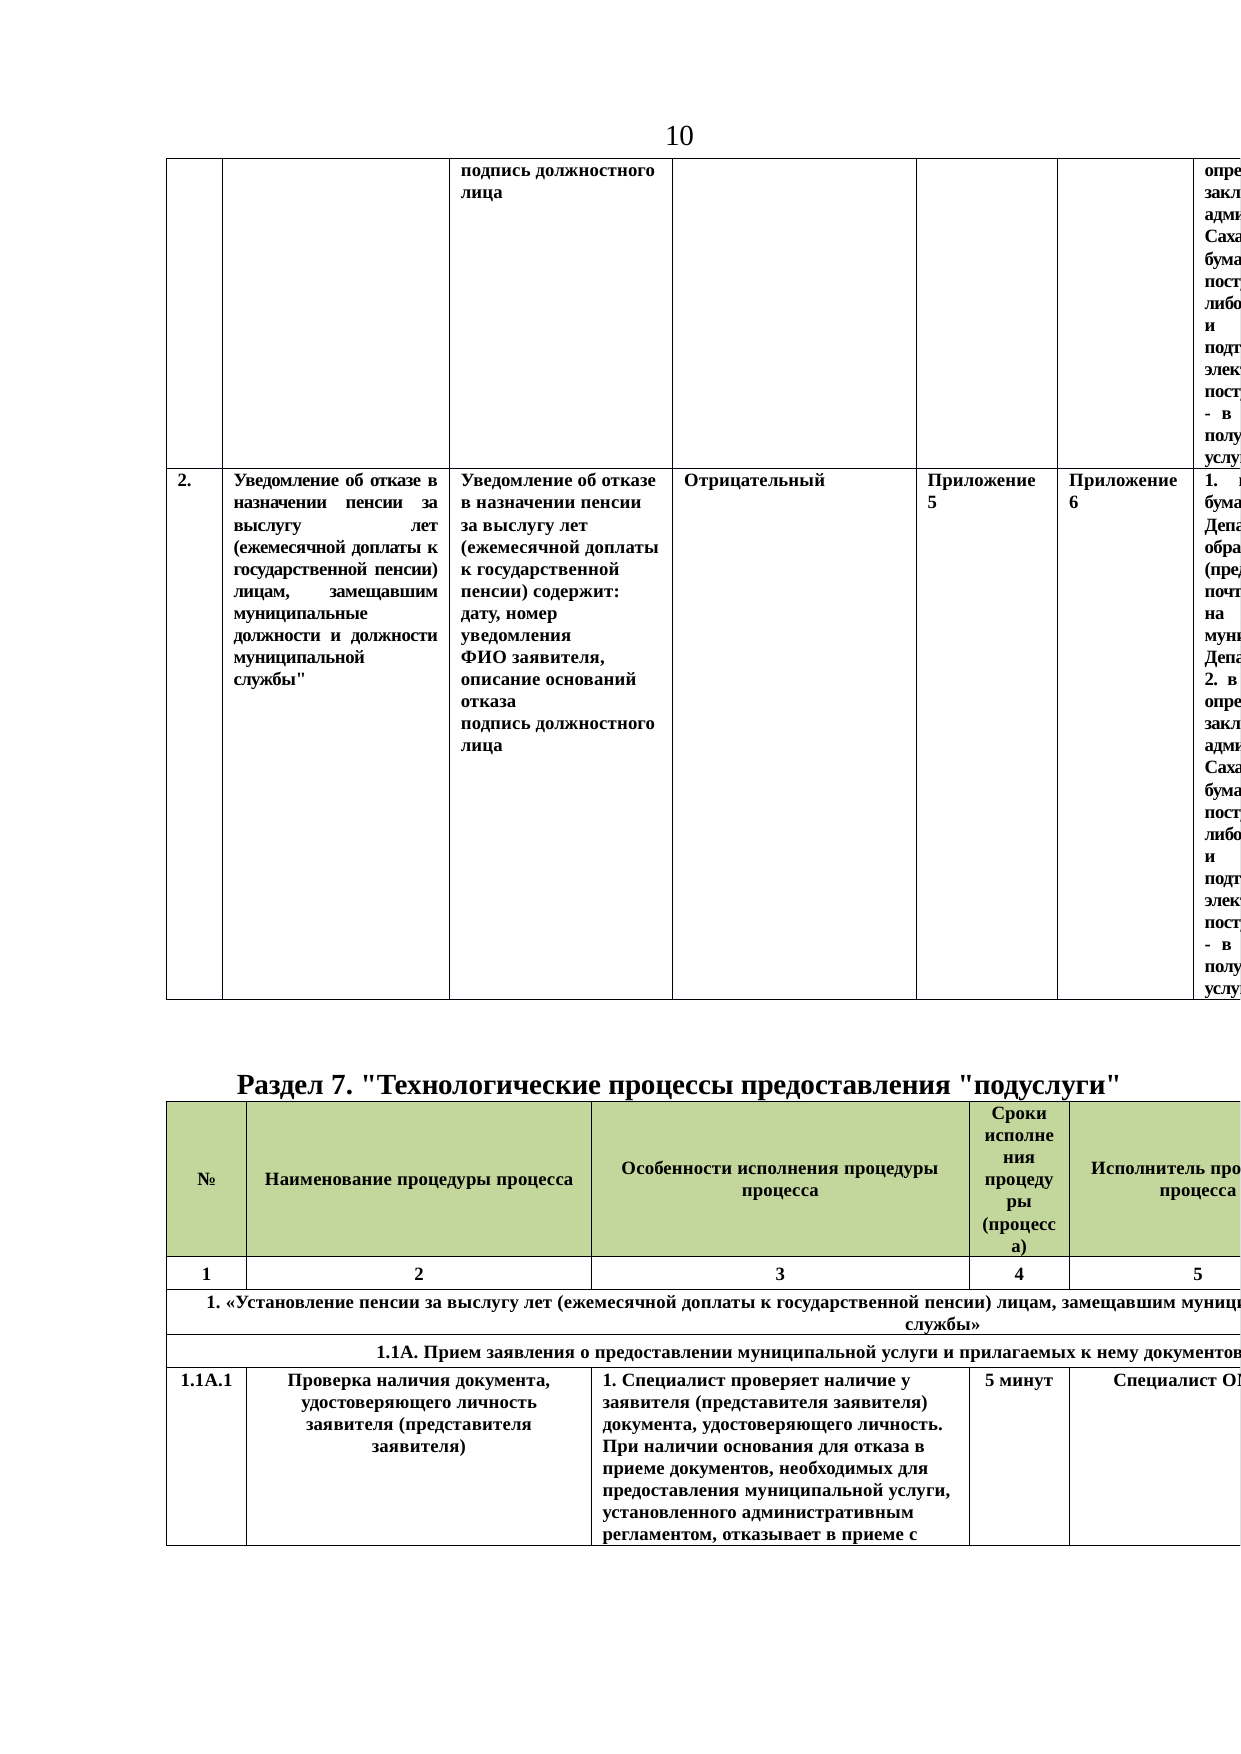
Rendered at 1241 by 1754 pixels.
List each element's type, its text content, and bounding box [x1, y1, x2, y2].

table_cell Уведомление об отказе в назначении пенсии за выслугу лет (ежемесячной доплаты к государственной пенсии) лицам, замещавшим муниципальные должности и должности муниципальной службы" [223, 469, 449, 999]
table_header Исполнитель процедуры процесса [1070, 1102, 1240, 1256]
table_cell [917, 159, 1057, 468]
table_cell [673, 159, 916, 468]
table_cell 4 [970, 1257, 1069, 1289]
table_cell Приложение 5 [917, 469, 1057, 999]
table_cell Отрицательный [673, 469, 916, 999]
table_cell 1.1А. Прием заявления о предоставлении муниципальной услуги и прилагаемых к нему документов (при личном обращении в ОМСУ) [167, 1335, 1240, 1367]
table_cell 1. в форме документа на бумажном носителе в Департаменте - при личном обращении заявителя (представителя заявителя) либо почтовом направлении запроса на предоставление муниципальной услуги в Департамент; 2. в соответствии с порядком, определенным соглашением, заключенным между администрацией города Южно-Сахалинска и МФЦ: в форме бумажного документа, поступившего из Департамента, либо документа, составленного и заверенного МФЦ, подтверждающего содержание электронного документа, поступившего из Департамента - в случае подачи запроса на получение муниципальной услуги через МФЦ. [1194, 159, 1240, 468]
table_header Наименование процедуры процесса [247, 1102, 591, 1256]
table_cell 2. [167, 469, 222, 999]
table_cell Проверка наличия документа, удостоверяющего личность заявителя (представителя заявителя) [247, 1368, 591, 1545]
table_cell Уведомление об отказе в назначении пенсии за выслугу лет (ежемесячной доплаты к государственной пенсии) содержит: дату, номер уведомления ФИО заявителя, описание оснований отказа подпись должностного лица [450, 469, 672, 999]
table_cell 5 минут [970, 1368, 1069, 1545]
table_cell [223, 159, 449, 468]
table_cell 1. в форме документа на бумажном носителе в Департаменте - при личном обращении заявителя (представителя заявителя) либо почтовом направлении запроса на предоставление муниципальной услуги в Департамент; 2. в соответствии с порядком, определенным соглашением, заключенным между администрацией города Южно-Сахалинска и МФЦ: в форме бумажного документа, поступившего из Департамента, либо документа, составленного и заверенного МФЦ, подтверждающего содержание электронного документа, поступившего из Департамента - в случае подачи запроса на получение муниципальной услуги через МФЦ. [1194, 469, 1240, 999]
table_header Сроки исполнения процедуры (процесса) [970, 1102, 1069, 1256]
table_header Особенности исполнения процедуры процесса [592, 1102, 969, 1256]
table_cell [1058, 159, 1193, 468]
table_cell Специалист ОМСУ [1070, 1368, 1240, 1545]
table_header № [167, 1102, 246, 1256]
table_cell 5 [1070, 1257, 1240, 1289]
table_cell 1. Специалист проверяет наличие у заявителя (представителя заявителя) документа, удостоверяющего личность. При наличии основания для отказа в приеме документов, необходимых для предоставления муниципальной услуги, установленного административным регламентом, отказывает в приеме с [592, 1368, 969, 1545]
table_cell 1.1А.1 [167, 1368, 246, 1545]
table_cell 3 [592, 1257, 969, 1289]
table_cell Приложение 6 [1058, 469, 1193, 999]
table_cell 2 [247, 1257, 591, 1289]
text Раздел 7. "Технологические процессы предоставления "подуслуги" [177, 1067, 1181, 1101]
table_cell 1 [167, 1257, 246, 1289]
table_cell 1. «Установление пенсии за выслугу лет (ежемесячной доплаты к государственной пенсии) лицам, замещавшим муниципальные должности и должности муниципальной службы» [167, 1290, 1240, 1334]
table_cell [167, 159, 222, 468]
table_cell подпись должностного лица [450, 159, 672, 468]
